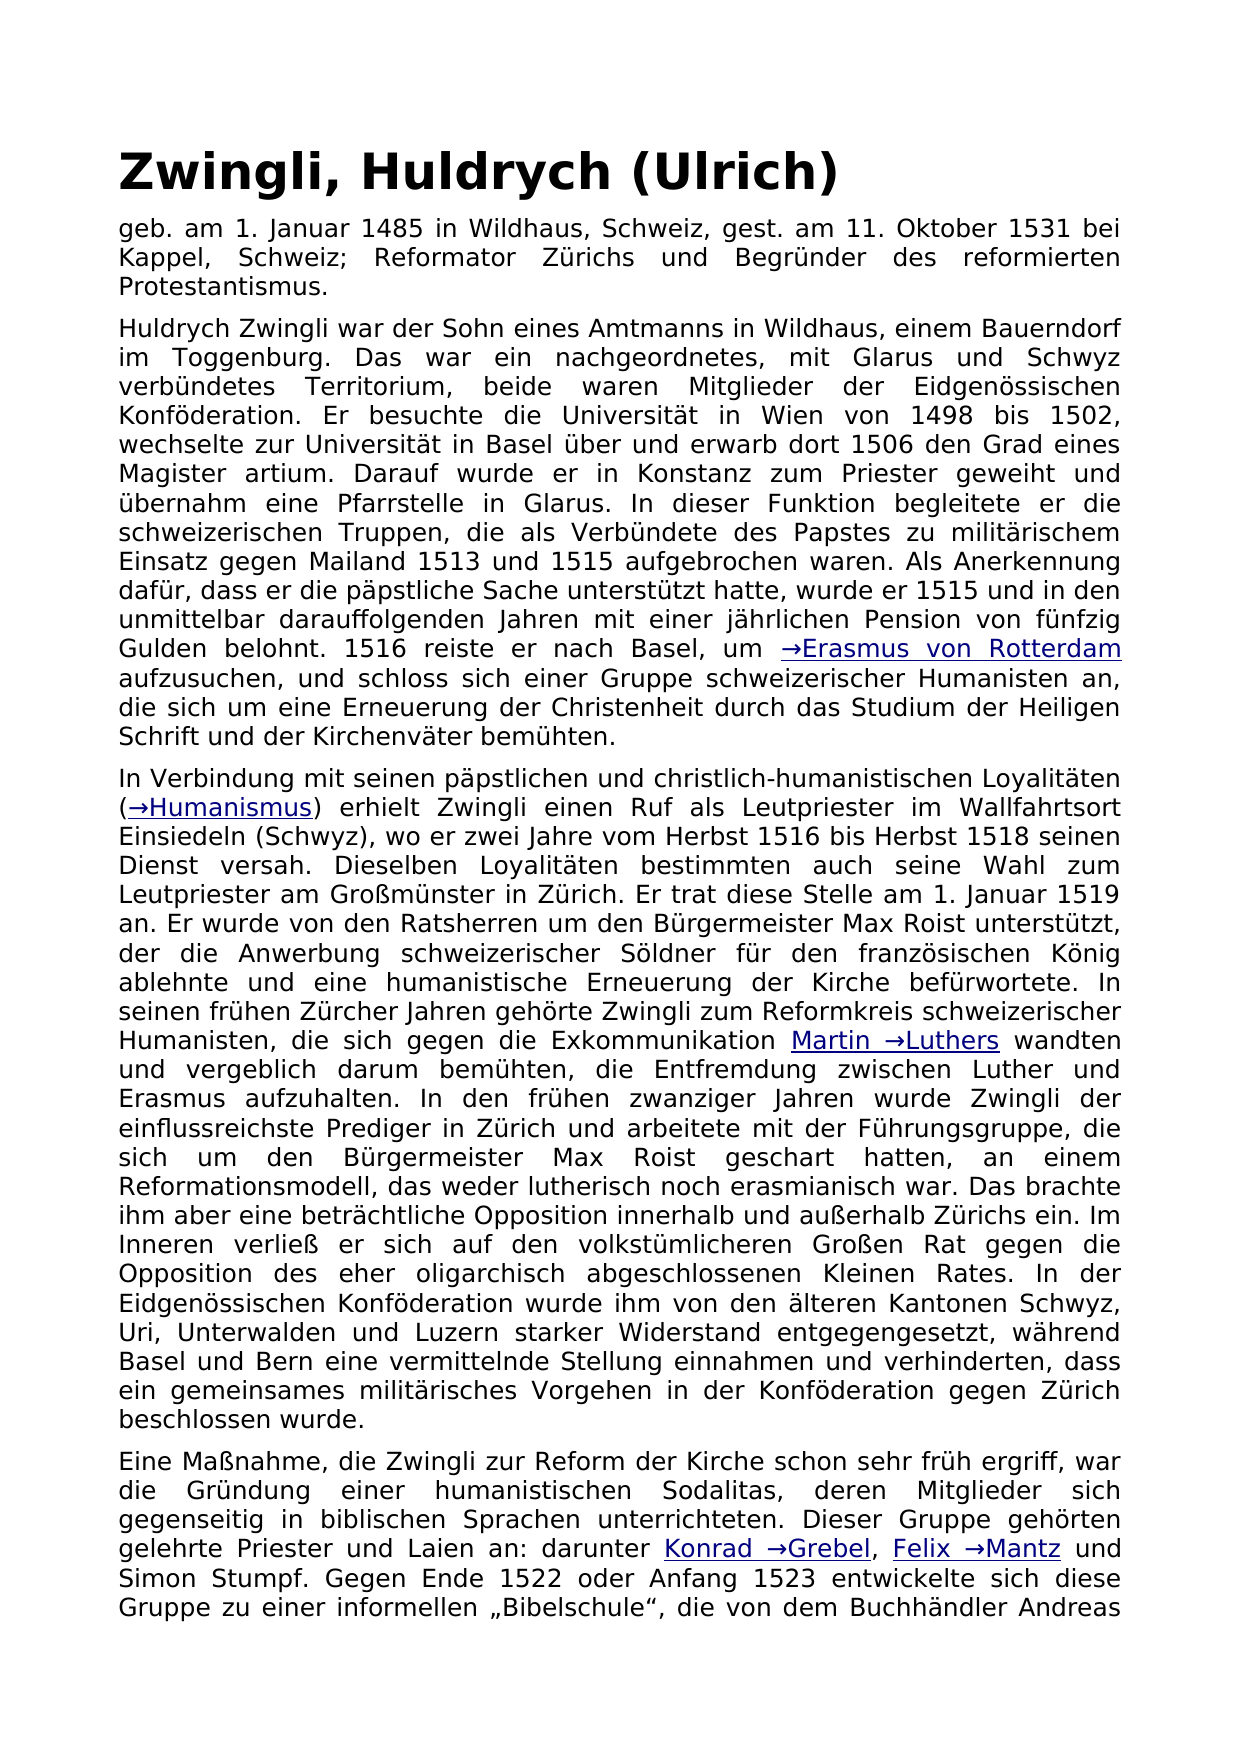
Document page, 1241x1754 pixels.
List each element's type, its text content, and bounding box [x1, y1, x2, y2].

text In Verbindung mit seinen päpstlichen und christlich-humanistischen Loyalitäten (→Humanismus) erhielt Zwingli einen Ruf als Leutpriester im Wallfahrtsort Einsiedeln (Schwyz), wo er zwei Jahre vom Herbst 1516 bis Herbst 1518 seinen Dienst versah. Dieselben Loyalitäten bestimmten auch seine Wahl zum Leutpriester am Großmünster in Zürich. Er trat diese Stelle am 1. Januar 1519 an. Er wurde von den Ratsherren um den Bürgermeister Max Roist unterstützt, der die Anwerbung schweizerischer Söldner für den französischen König ablehnte und eine humanistische Erneuerung der Kirche befürwortete. In seinen frühen Zürcher Jahren gehörte Zwingli zum Reformkreis schweizerischer Humanisten, die sich gegen die Exkommunikation Martin →Luthers wandten und vergeblich darum bemühten, die Entfremdung zwischen Luther und Erasmus aufzuhalten. In den frühen zwanziger Jahren wurde Zwingli der einflussreichste Prediger in Zürich und arbeitete mit der Führungsgruppe, die sich um den Bürgermeister Max Roist geschart hatten, an einem Reformationsmodell, das weder lutherisch noch erasmianisch war. Das brachte ihm aber eine beträchtliche Opposition innerhalb und außerhalb Zürichs ein. Im Inneren verließ er sich auf den volkstümlicheren Großen Rat gegen die Opposition des eher oligarchisch abgeschlossenen Kleinen Rates. In der Eidgenössischen Konföderation wurde ihm von den älteren Kantonen Schwyz, Uri, Unterwalden und Luzern starker Widerstand entgegengesetzt, während Basel und Bern eine vermittelnde Stellung einnahmen und verhinderten, dass ein gemeinsames militärisches Vorgehen in der Konföderation gegen Zürich beschlossen wurde. [118, 764, 1122, 1435]
text Eine Maßnahme, die Zwingli zur Reform der Kirche schon sehr früh ergriff, war die Gründung einer humanistischen Sodalitas, deren Mitglieder sich gegenseitig in biblischen Sprachen unterrichteten. Dieser Gruppe gehörten gelehrte Priester und Laien an: darunter Konrad →Grebel, Felix →Mantz und Simon Stumpf. Gegen Ende 1522 oder Anfang 1523 entwickelte sich diese Gruppe zu einer informellen „Bibelschule“, die von dem Buchhändler Andreas [118, 1447, 1122, 1622]
text geb. am 1. Januar 1485 in Wildhaus, Schweiz, gest. am 11. Oktober 1531 bei Kappel, Schweiz; Reformator Zürichs und Begründer des reformierten Protestantismus. [118, 214, 1122, 301]
text Huldrych Zwingli war der Sohn eines Amtmanns in Wildhaus, einem Bauerndorf im Toggenburg. Das war ein nachgeordnetes, mit Glarus und Schwyz verbündetes Territorium, beide waren Mitglieder der Eidgenössischen Konföderation. Er besuchte die Universität in Wien von 1498 bis 1502, wechselte zur Universität in Basel über und erwarb dort 1506 den Grad eines Magister artium. Darauf wurde er in Konstanz zum Priester geweiht und übernahm eine Pfarrstelle in Glarus. In dieser Funktion begleitete er die schweizerischen Truppen, die als Verbündete des Papstes zu militärischem Einsatz gegen Mailand 1513 und 1515 aufgebrochen waren. Als Anerkennung dafür, dass er die päpstliche Sache unterstützt hatte, wurde er 1515 und in den unmittelbar darauffolgenden Jahren mit einer jährlichen Pension von fünfzig Gulden belohnt. 1516 reiste er nach Basel, um →Erasmus von Rotterdam aufzusuchen, und schloss sich einer Gruppe schweizerischer Humanisten an, die sich um eine Erneuerung der Christenheit durch das Studium der Heiligen Schrift und der Kirchenväter bemühten. [118, 314, 1122, 751]
subtitle Zwingli, Huldrych (Ulrich) [118, 143, 1122, 201]
